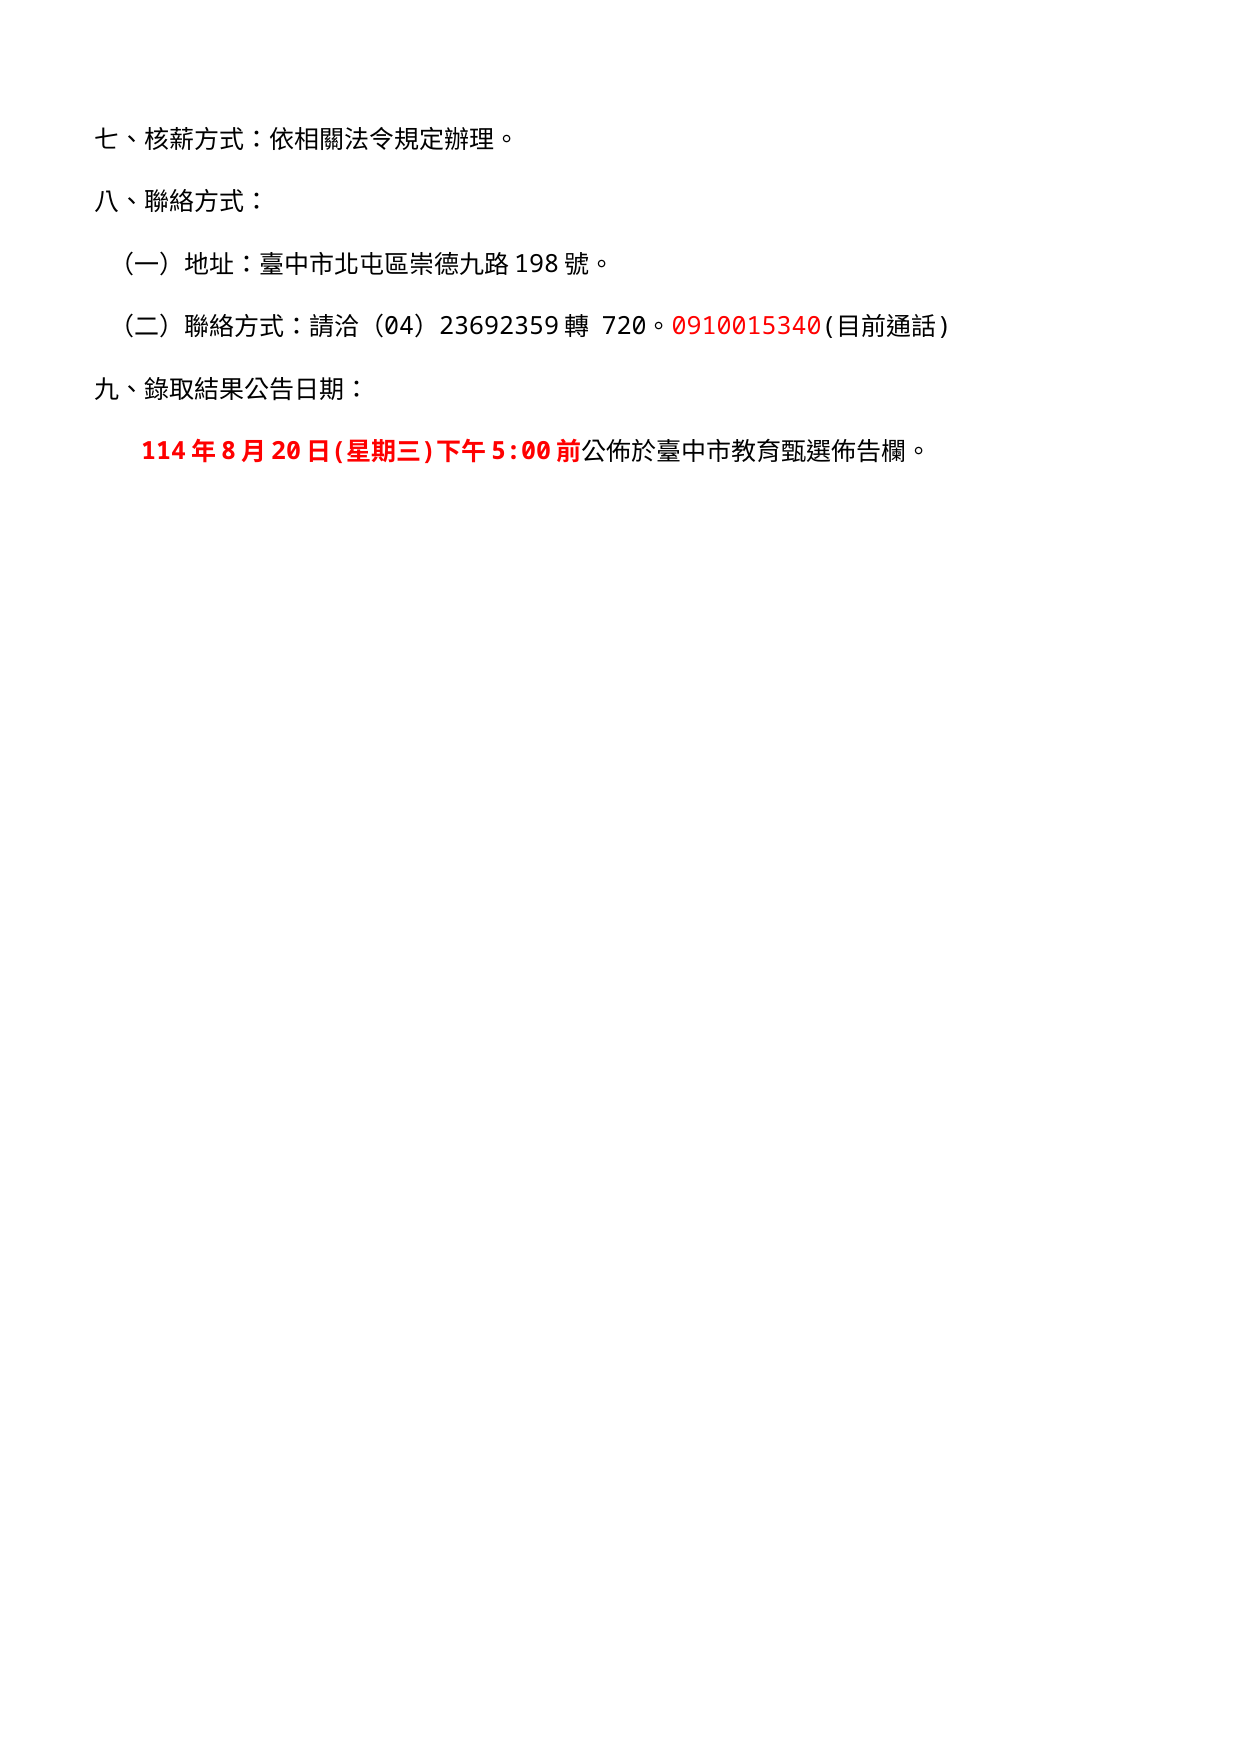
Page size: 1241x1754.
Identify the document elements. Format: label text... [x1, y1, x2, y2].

text （一）地址：臺中市北屯區崇德九路198號。 [109, 221, 1146, 283]
text 114年8月20日(星期三)下午5:00前公佈於臺中市教育甄選佈告欄。 [141, 408, 1146, 471]
text 八、聯絡方式： [94, 158, 1146, 221]
text 七、核薪方式：依相關法令規定辦理。 [94, 96, 1146, 158]
text （二）聯絡方式：請洽（04）23692359轉 720。0910015340(目前通話) [109, 283, 1146, 346]
text 九、錄取結果公告日期： [94, 346, 1146, 408]
